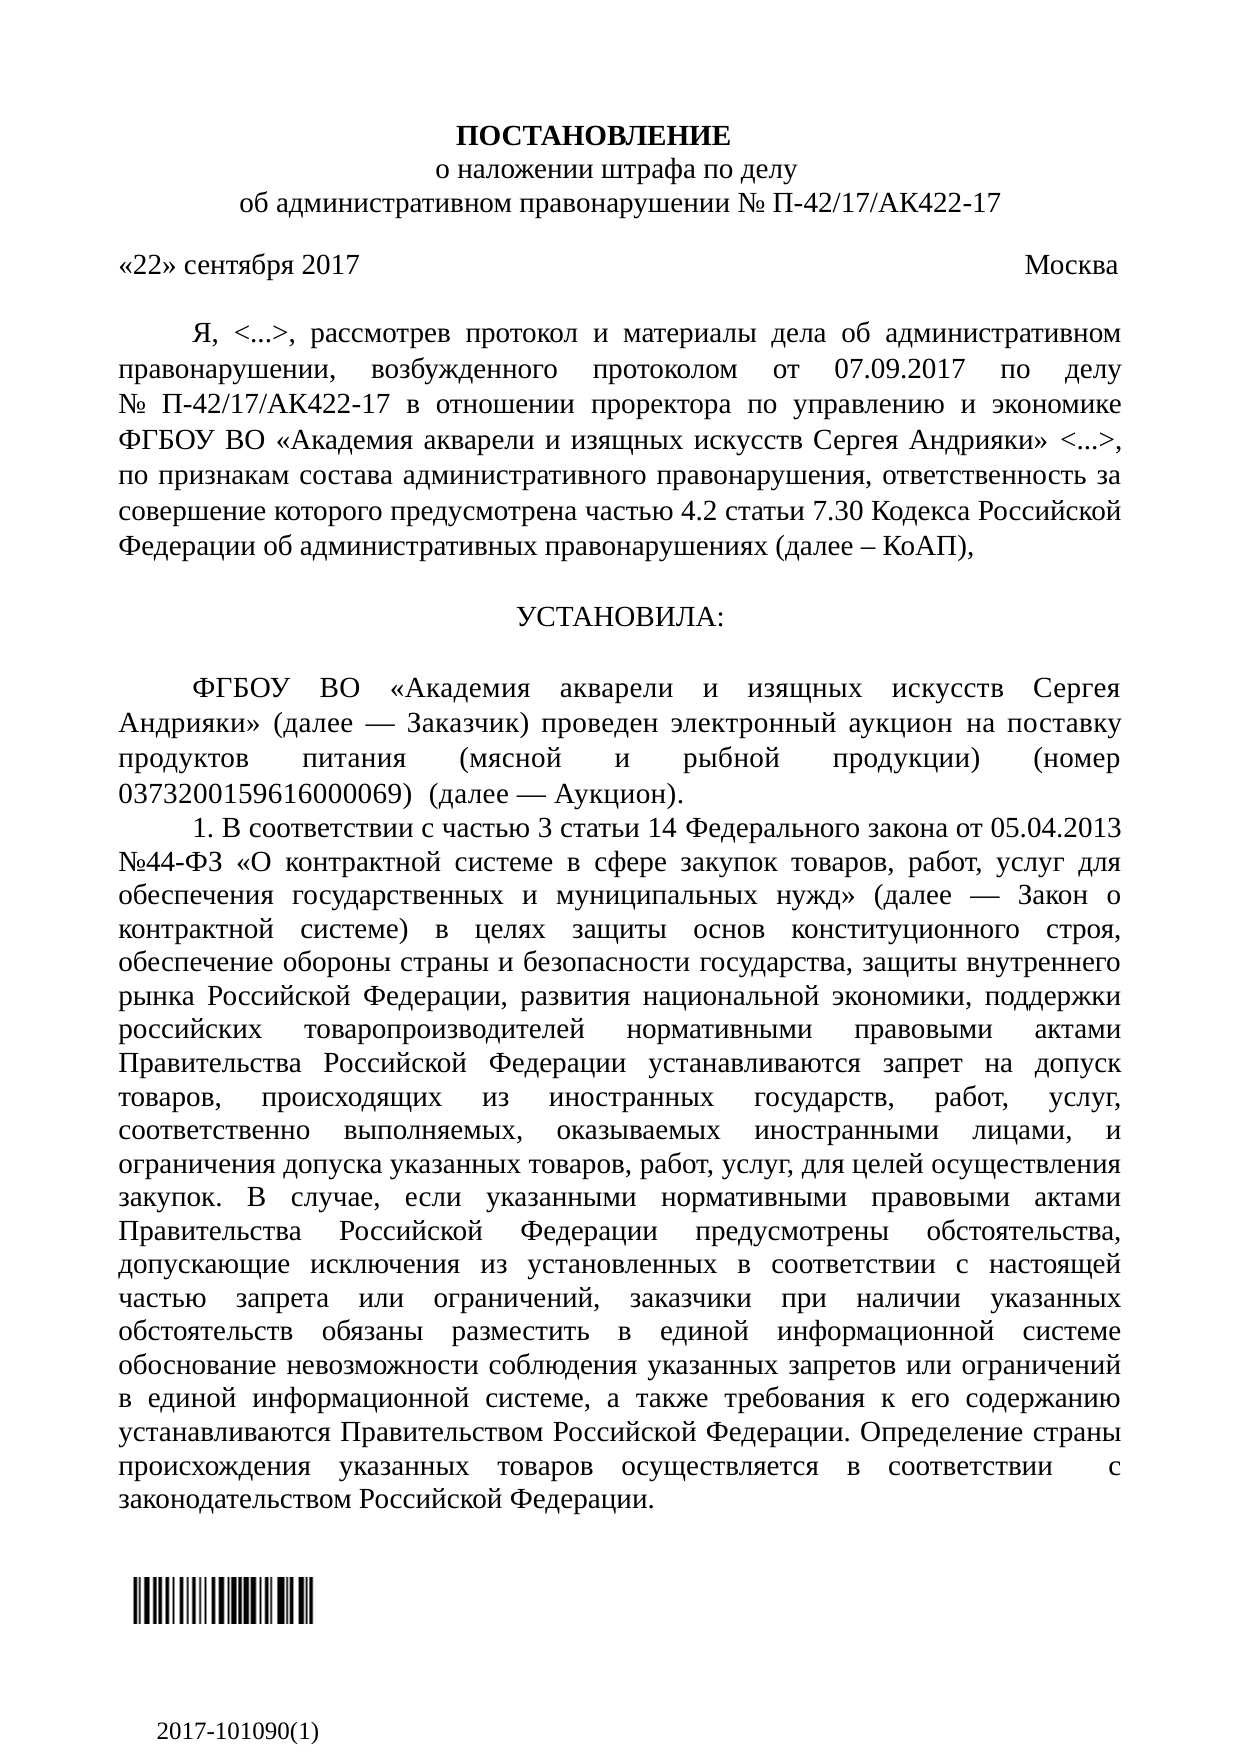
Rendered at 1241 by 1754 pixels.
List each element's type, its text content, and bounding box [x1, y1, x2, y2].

text об административном правонарушении № П-42/17/АК422-17 [118, 185, 1122, 219]
text о наложении штрафа по делу [118, 152, 1122, 185]
text «22» сентября 2017 Москва [118, 247, 1122, 281]
text Я, <...>, рассмотрев протокол и материалы дела об административном правонарушении, возбужденного протоколом от 07.09.2017 по делу № П-42/17/АК422-17 в отношении проректора по управлению и экономике ФГБОУ ВО «Академия акварели и изящных искусств Сергея Андрияки» <...>, по признакам состава административного правонарушения, ответственность за совершение которого предусмотрена частью 4.2 статьи 7.30 Кодекса Российской Федерации об административных правонарушениях (далее – КоАП), [118, 314, 1122, 562]
picture [118, 1577, 331, 1624]
text УСТАНОВИЛА: [118, 598, 1122, 633]
text ПОСТАНОВЛЕНИЕ [117, 118, 1078, 152]
text 1. В соответствии с частью 3 статьи 14 Федерального закона от 05.04.2013 №44-ФЗ «О контрактной системе в сфере закупок товаров, работ, услуг для обеспечения государственных и муниципальных нужд» (далее — Закон о контрактной системе) в целях защиты основ конституционного строя, обеспечение обороны страны и безопасности государства, защиты внутреннего рынка Российской Федерации, развития национальной экономики, поддержки российских товаропроизводителей нормативными правовыми актами Правительства Российской Федерации устанавливаются запрет на допуск товаров, происходящих из иностранных государств, работ, услуг, соответственно выполняемых, оказываемых иностранными лицами, и ограничения допуска указанных товаров, работ, услуг, для целей осуществления закупок. В случае, если указанными нормативными правовыми актами Правительства Российской Федерации предусмотрены обстоятельства, допускающие исключения из установленных в соответствии с настоящей частью запрета или ограничений, заказчики при наличии указанных обстоятельств обязаны разместить в единой информационной системе обоснование невозможности соблюдения указанных запретов или ограничений в единой информационной системе, а также требования к его содержанию устанавливаются Правительством Российской Федерации. Определение страны происхождения указанных товаров осуществляется в соответствии с законодательством Российской Федерации. [118, 810, 1122, 1515]
text ФГБОУ ВО «Академия акварели и изящных искусств Сергея Андрияки» (далее — Заказчик) проведен электронный аукцион на поставку продуктов питания (мясной и рыбной продукции) (номер 0373200159616000069) (далее — Аукцион). [118, 669, 1122, 810]
